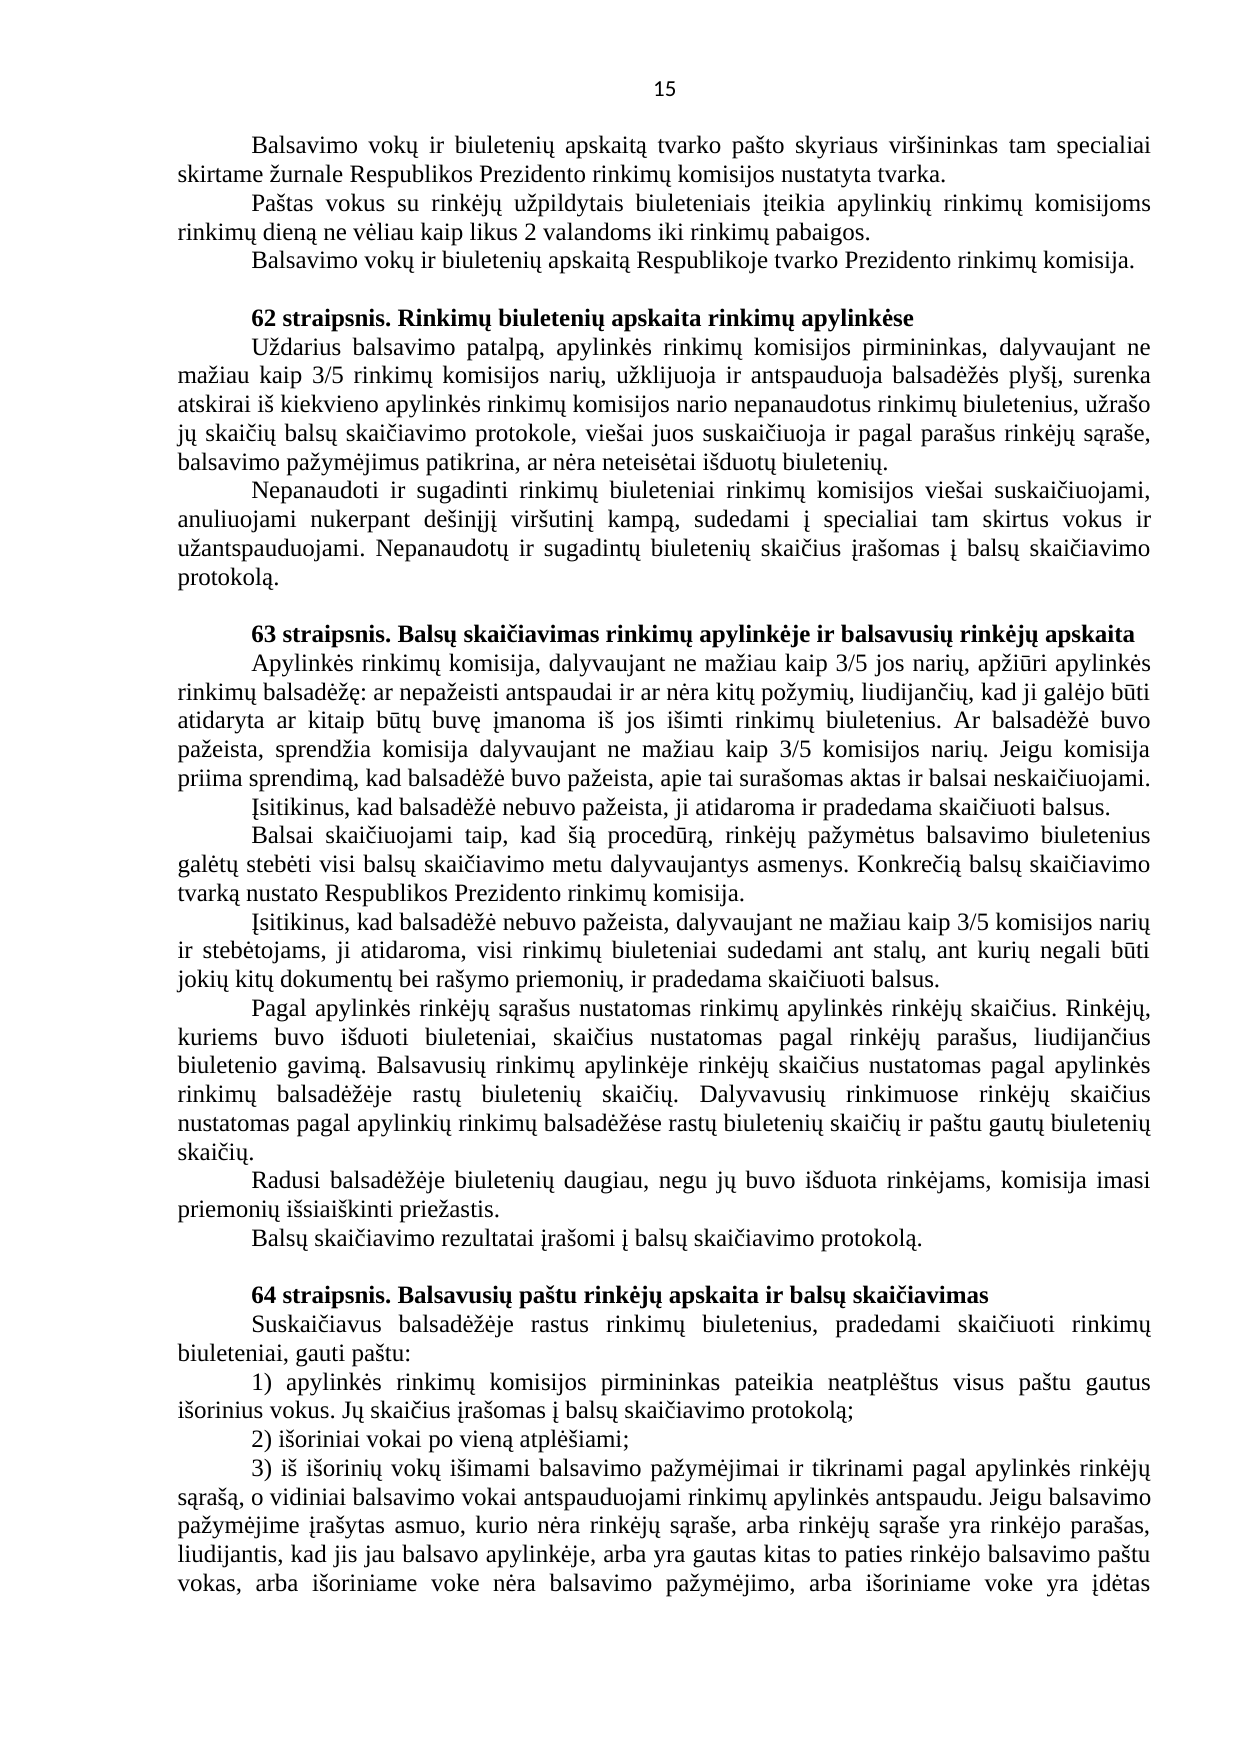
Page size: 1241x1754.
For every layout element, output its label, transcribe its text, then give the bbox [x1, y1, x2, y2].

text Radusi balsadėžėje biuletenių daugiau, negu jų buvo išduota rinkėjams, komisija imasi priemonių išsiaiškinti priežastis. [177, 1166, 1152, 1223]
text Suskaičiavus balsadėžėje rastus rinkimų biuletenius, pradedami skaičiuoti rinkimų biuleteniai, gauti paštu: [177, 1309, 1152, 1367]
text Balsavimo vokų ir biuletenių apskaitą Respublikoje tvarko Prezidento rinkimų komisija. [177, 246, 1152, 274]
text Nepanaudoti ir sugadinti rinkimų biuleteniai rinkimų komisijos viešai suskaičiuojami, anuliuojami nukerpant dešinįjį viršutinį kampą, sudedami į specialiai tam skirtus vokus ir užantspauduojami. Nepanaudotų ir sugadintų biuletenių skaičius įrašomas į balsų skaičiavimo protokolą. [177, 476, 1152, 591]
text 63 straipsnis. Balsų skaičiavimas rinkimų apylinkėje ir balsavusių rinkėjų apskaita [177, 619, 1152, 648]
text Uždarius balsavimo patalpą, apylinkės rinkimų komisijos pirmininkas, dalyvaujant ne mažiau kaip 3/5 rinkimų komisijos narių, užklijuoja ir antspauduoja balsadėžės plyšį, surenka atskirai iš kiekvieno apylinkės rinkimų komisijos nario nepanaudotus rinkimų biuletenius, užrašo jų skaičių balsų skaičiavimo protokole, viešai juos suskaičiuoja ir pagal parašus rinkėjų sąraše, balsavimo pažymėjimus patikrina, ar nėra neteisėtai išduotų biuletenių. [177, 332, 1152, 476]
text Apylinkės rinkimų komisija, dalyvaujant ne mažiau kaip 3/5 jos narių, apžiūri apylinkės rinkimų balsadėžę: ar nepažeisti antspaudai ir ar nėra kitų požymių, liudijančių, kad ji galėjo būti atidaryta ar kitaip būtų buvę įmanoma iš jos išimti rinkimų biuletenius. Ar balsadėžė buvo pažeista, sprendžia komisija dalyvaujant ne mažiau kaip 3/5 komisijos narių. Jeigu komisija priima sprendimą, kad balsadėžė buvo pažeista, apie tai surašomas aktas ir balsai neskaičiuojami. [177, 648, 1152, 792]
text 64 straipsnis. Balsavusių paštu rinkėjų apskaita ir balsų skaičiavimas [177, 1281, 1152, 1309]
text 2) išoriniai vokai po vieną atplėšiami; [177, 1424, 1152, 1453]
text 1) apylinkės rinkimų komisijos pirmininkas pateikia neatplėštus visus paštu gautus išorinius vokus. Jų skaičius įrašomas į balsų skaičiavimo protokolą; [177, 1367, 1152, 1424]
text Įsitikinus, kad balsadėžė nebuvo pažeista, ji atidaroma ir pradedama skaičiuoti balsus. [177, 792, 1152, 821]
text Balsų skaičiavimo rezultatai įrašomi į balsų skaičiavimo protokolą. [177, 1223, 1152, 1252]
text 62 straipsnis. Rinkimų biuletenių apskaita rinkimų apylinkėse [177, 303, 1152, 332]
text Paštas vokus su rinkėjų užpildytais biuleteniais įteikia apylinkių rinkimų komisijoms rinkimų dieną ne vėliau kaip likus 2 valandoms iki rinkimų pabaigos. [177, 188, 1152, 246]
text Balsavimo vokų ir biuletenių apskaitą tvarko pašto skyriaus viršininkas tam specialiai skirtame žurnale Respublikos Prezidento rinkimų komisijos nustatyta tvarka. [177, 131, 1152, 188]
text 3) iš išorinių vokų išimami balsavimo pažymėjimai ir tikrinami pagal apylinkės rinkėjų sąrašą, o vidiniai balsavimo vokai antspauduojami rinkimų apylinkės antspaudu. Jeigu balsavimo pažymėjime įrašytas asmuo, kurio nėra rinkėjų sąraše, arba rinkėjų sąraše yra rinkėjo parašas, liudijantis, kad jis jau balsavo apylinkėje, arba yra gautas kitas to paties rinkėjo balsavimo paštu vokas, arba išoriniame voke nėra balsavimo pažymėjimo, arba išoriniame voke yra įdėtas [177, 1453, 1152, 1597]
text Įsitikinus, kad balsadėžė nebuvo pažeista, dalyvaujant ne mažiau kaip 3/5 komisijos narių ir stebėtojams, ji atidaroma, visi rinkimų biuleteniai sudedami ant stalų, ant kurių negali būti jokių kitų dokumentų bei rašymo priemonių, ir pradedama skaičiuoti balsus. [177, 907, 1152, 993]
text Pagal apylinkės rinkėjų sąrašus nustatomas rinkimų apylinkės rinkėjų skaičius. Rinkėjų, kuriems buvo išduoti biuleteniai, skaičius nustatomas pagal rinkėjų parašus, liudijančius biuletenio gavimą. Balsavusių rinkimų apylinkėje rinkėjų skaičius nustatomas pagal apylinkės rinkimų balsadėžėje rastų biuletenių skaičių. Dalyvavusių rinkimuose rinkėjų skaičius nustatomas pagal apylinkių rinkimų balsadėžėse rastų biuletenių skaičių ir paštu gautų biuletenių skaičių. [177, 993, 1152, 1166]
text Balsai skaičiuojami taip, kad šią procedūrą, rinkėjų pažymėtus balsavimo biuletenius galėtų stebėti visi balsų skaičiavimo metu dalyvaujantys asmenys. Konkrečią balsų skaičiavimo tvarką nustato Respublikos Prezidento rinkimų komisija. [177, 821, 1152, 907]
